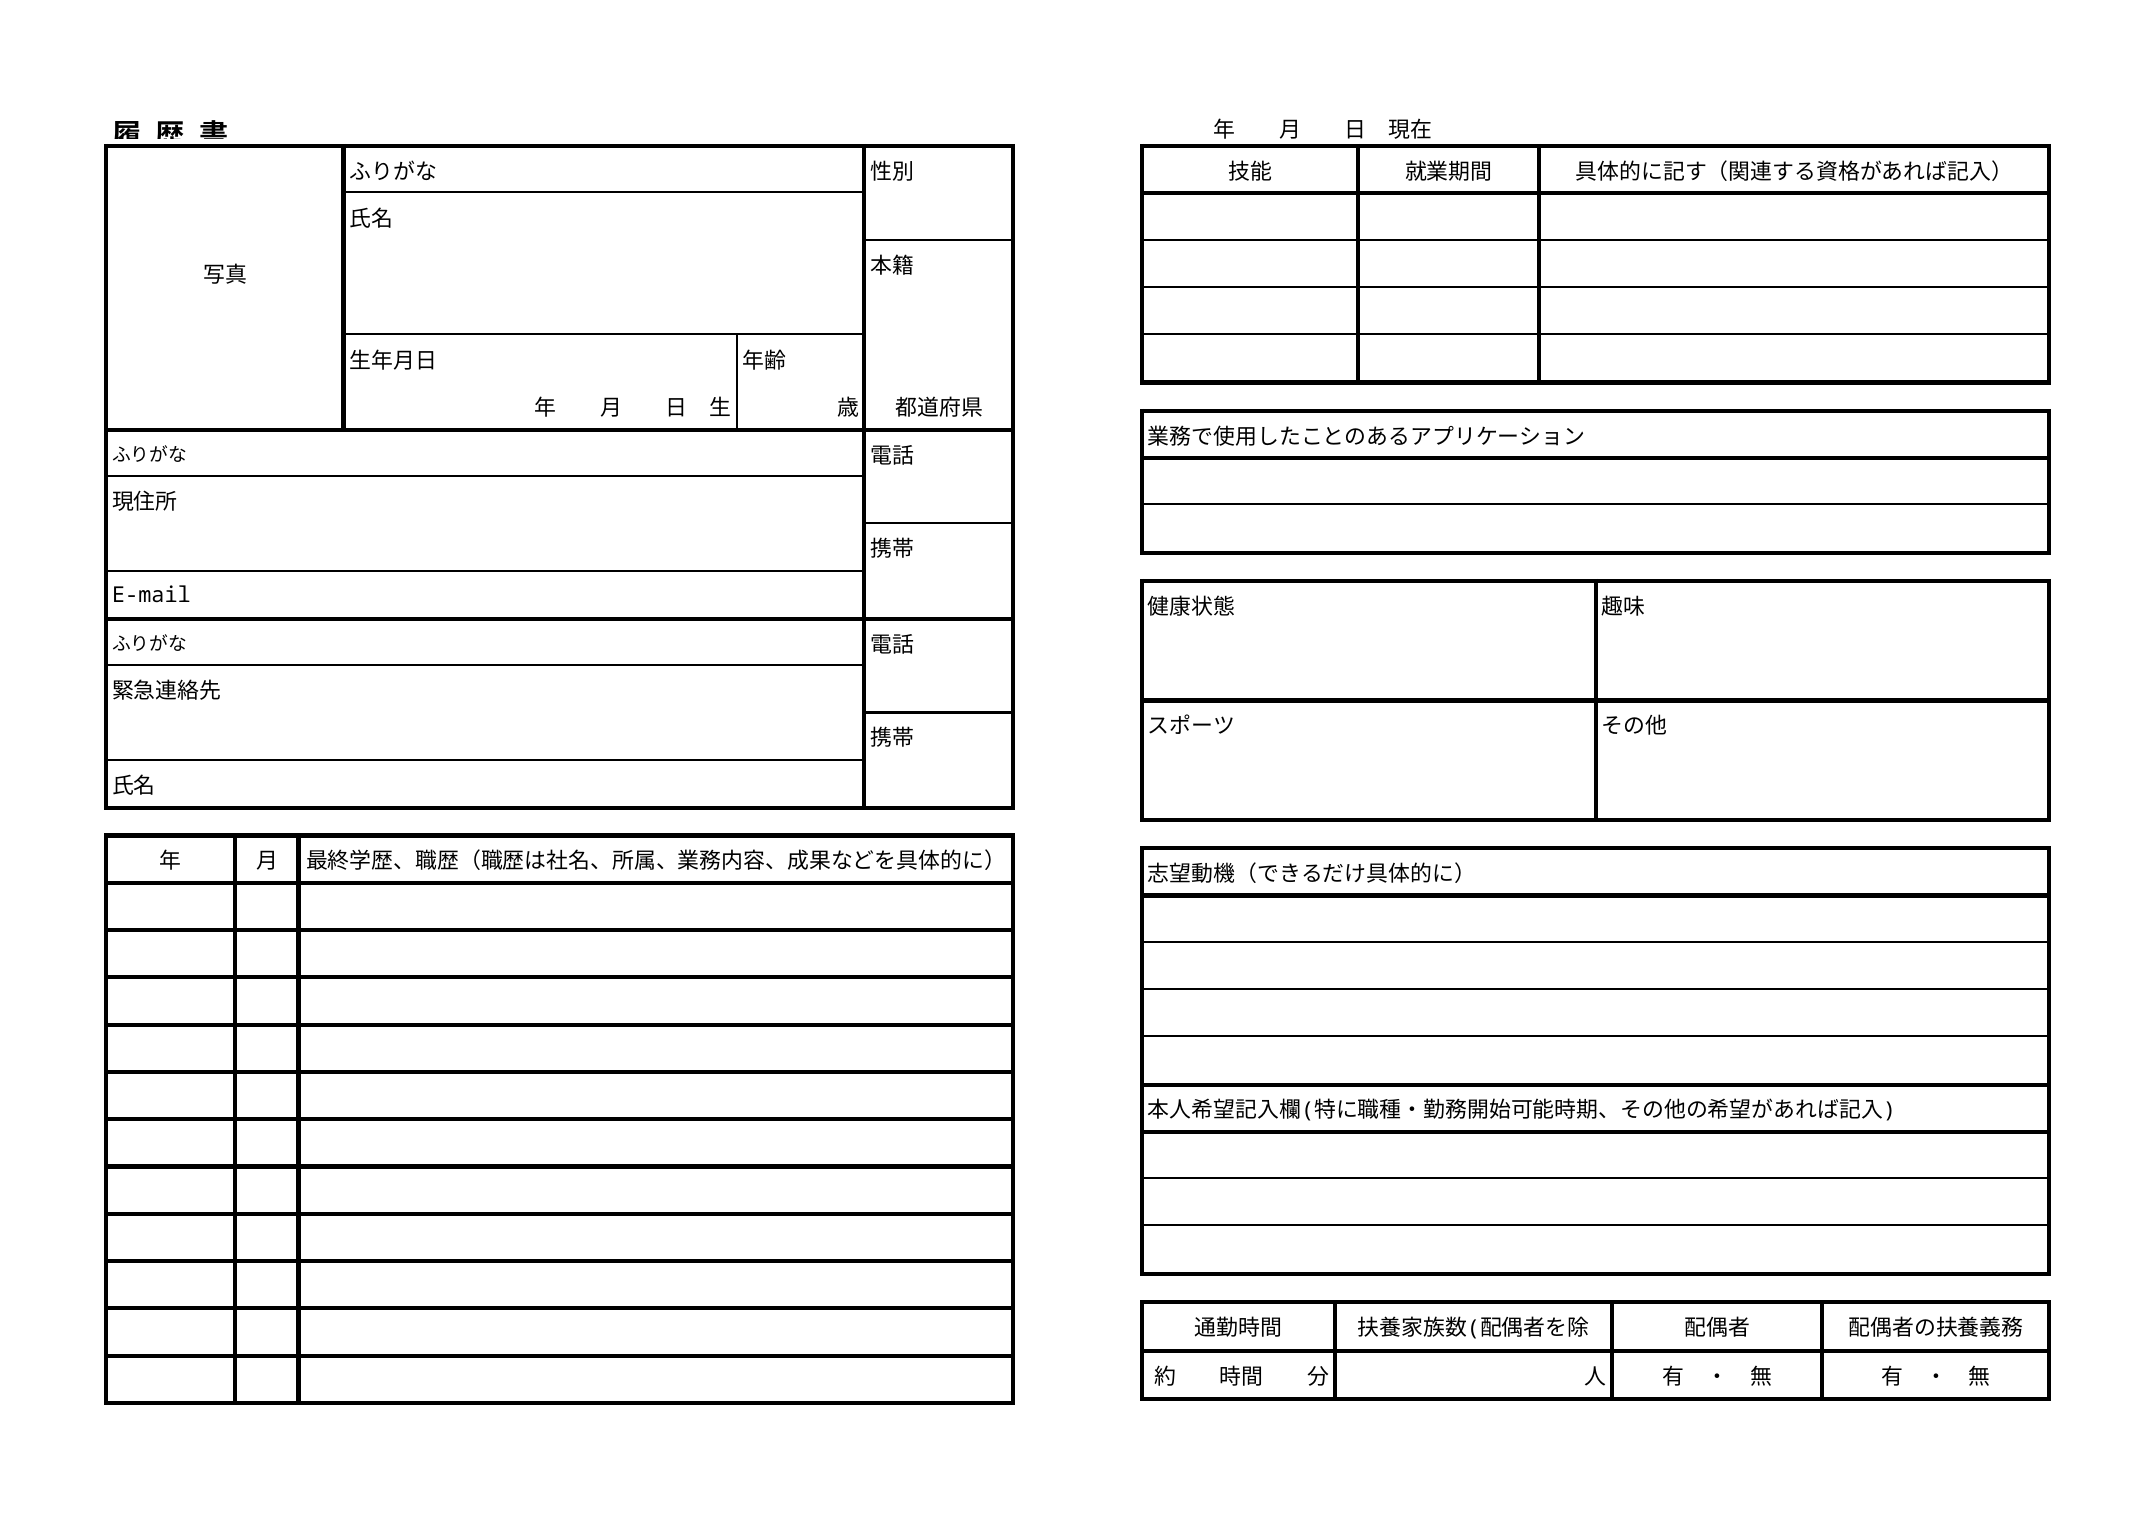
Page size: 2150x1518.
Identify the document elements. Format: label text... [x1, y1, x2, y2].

table_cell [1142, 555, 2049, 579]
table_cell E-mail [108, 572, 862, 617]
table_cell 年 [108, 838, 233, 881]
table_cell [1144, 1179, 2047, 1224]
table_cell [1360, 241, 1537, 286]
table_cell 電話 [866, 621, 1011, 664]
table_cell 健康状態 [1144, 583, 1594, 626]
table_cell [237, 1027, 296, 1070]
table_cell [237, 885, 296, 928]
table_cell 歳 [738, 380, 862, 428]
table_cell ふりがな [108, 621, 862, 664]
table_cell 携帯 [866, 714, 1011, 759]
table_cell 技能 [1144, 148, 1356, 191]
table_cell 緊急連絡先 [108, 666, 862, 711]
table_cell [1541, 241, 2047, 286]
table_cell [866, 333, 1011, 380]
table_cell 携帯 [866, 524, 1011, 569]
table_cell [866, 759, 1011, 806]
table_cell [1144, 943, 2047, 988]
table_cell [108, 1216, 233, 1259]
table_cell [866, 286, 1011, 333]
table_cell [1541, 195, 2047, 238]
table_cell 配偶者の扶養義務 [1824, 1304, 2047, 1348]
table_cell 本籍 [866, 241, 1011, 286]
table_cell [1144, 505, 2047, 551]
table_cell [1144, 195, 1356, 238]
table_cell [301, 1169, 1011, 1212]
table_cell [866, 570, 1011, 617]
table_cell [108, 1263, 233, 1306]
table_cell 人 [1337, 1353, 1610, 1397]
table_cell [237, 1310, 296, 1353]
table_cell [866, 475, 1011, 522]
table_cell [301, 979, 1011, 1022]
table_cell [301, 1358, 1011, 1401]
table_cell [108, 1169, 233, 1212]
table_cell 写真 [108, 148, 341, 428]
table_cell 有 ・ 無 [1824, 1353, 2047, 1397]
table_cell [1541, 288, 2047, 333]
table_cell [301, 1310, 1011, 1353]
table_cell [108, 1358, 233, 1401]
table_cell [1144, 626, 1594, 698]
table_cell [1360, 335, 1537, 380]
table_cell 氏名 [108, 761, 862, 806]
table_cell 年 月 日 生 [346, 380, 736, 428]
table_cell [108, 1074, 233, 1117]
table_cell [301, 1027, 1011, 1070]
table_cell 趣味 [1598, 583, 2047, 626]
table_cell 志望動機（できるだけ具体的に） [1144, 850, 2047, 893]
table_cell スポーツ [1144, 703, 1594, 746]
table_cell 電話 [866, 432, 1011, 475]
table_cell [106, 810, 1013, 833]
table_cell [1360, 195, 1537, 238]
table_header 年 月 日 現在 [1142, 106, 2049, 144]
table_cell 年齢 [738, 335, 862, 380]
table_cell [301, 1121, 1011, 1164]
table_cell 配偶者 [1614, 1304, 1820, 1348]
table_cell ふりがな [346, 148, 862, 191]
table_cell [1142, 385, 2049, 409]
table_cell 生年月日 [346, 335, 736, 380]
table_cell [1144, 288, 1356, 333]
table_cell 有 ・ 無 [1614, 1353, 1820, 1397]
table_cell [1142, 1276, 2049, 1300]
table_cell 都道府県 [866, 380, 1011, 428]
table_cell [301, 885, 1011, 928]
table_cell [108, 522, 862, 569]
table_cell 月 [237, 838, 296, 881]
table_cell [1360, 288, 1537, 333]
table_cell [108, 932, 233, 975]
table_cell 通勤時間 [1144, 1304, 1333, 1348]
table_cell [1144, 898, 2047, 941]
table_cell [237, 979, 296, 1022]
table_header 履 歴 書 [106, 106, 1013, 144]
table_cell 最終学歴、職歴（職歴は社名、所属、業務内容、成果などを具体的に） [301, 838, 1011, 881]
table_cell [237, 932, 296, 975]
table_cell 扶養家族数(配偶者を除く) [1337, 1304, 1610, 1348]
table_cell 就業期間 [1360, 148, 1537, 191]
table_cell [237, 1358, 296, 1401]
table_header [1136, 100, 2055, 1411]
table_cell [301, 1263, 1011, 1306]
table_cell [108, 979, 233, 1022]
table_cell [1144, 241, 1356, 286]
table_cell [1144, 1134, 2047, 1177]
table_cell 具体的に記す（関連する資格があれば記入） [1541, 148, 2047, 191]
table_cell [1144, 460, 2047, 503]
table_cell 氏名 [346, 193, 862, 238]
table_cell [1144, 335, 1356, 380]
table_cell 本人希望記入欄(特に職種・勤務開始可能時期、その他の希望があれば記入) [1144, 1087, 2047, 1130]
table_cell [301, 1074, 1011, 1117]
table_cell [108, 885, 233, 928]
table_cell [108, 711, 862, 759]
table_cell [1541, 335, 2047, 380]
table_cell 性別 [866, 148, 1011, 191]
table_cell [237, 1263, 296, 1306]
table_cell [1598, 626, 2047, 698]
table_cell [1598, 746, 2047, 818]
table_cell [866, 664, 1011, 711]
table_cell [1144, 1037, 2047, 1082]
table_cell ふりがな [108, 432, 862, 475]
table_cell 現住所 [108, 477, 862, 522]
table_cell [237, 1121, 296, 1164]
table_cell その他 [1598, 703, 2047, 746]
table_cell [108, 1121, 233, 1164]
table_cell 業務で使用したことのあるアプリケーション [1144, 413, 2047, 456]
table_cell [301, 1216, 1011, 1259]
table_header [100, 100, 1019, 1411]
table_cell [1144, 746, 1594, 818]
table_cell [866, 191, 1011, 238]
table_cell [346, 239, 862, 333]
table_cell [1144, 1226, 2047, 1272]
table_header [1019, 100, 1136, 1411]
table_cell [1144, 990, 2047, 1035]
table_cell [1142, 822, 2049, 846]
table_cell 約 時間 分 [1144, 1353, 1333, 1397]
table_cell [237, 1074, 296, 1117]
table_cell [108, 1027, 233, 1070]
table_cell [108, 1310, 233, 1353]
table_cell [237, 1216, 296, 1259]
table_cell [237, 1169, 296, 1212]
table_cell [301, 932, 1011, 975]
